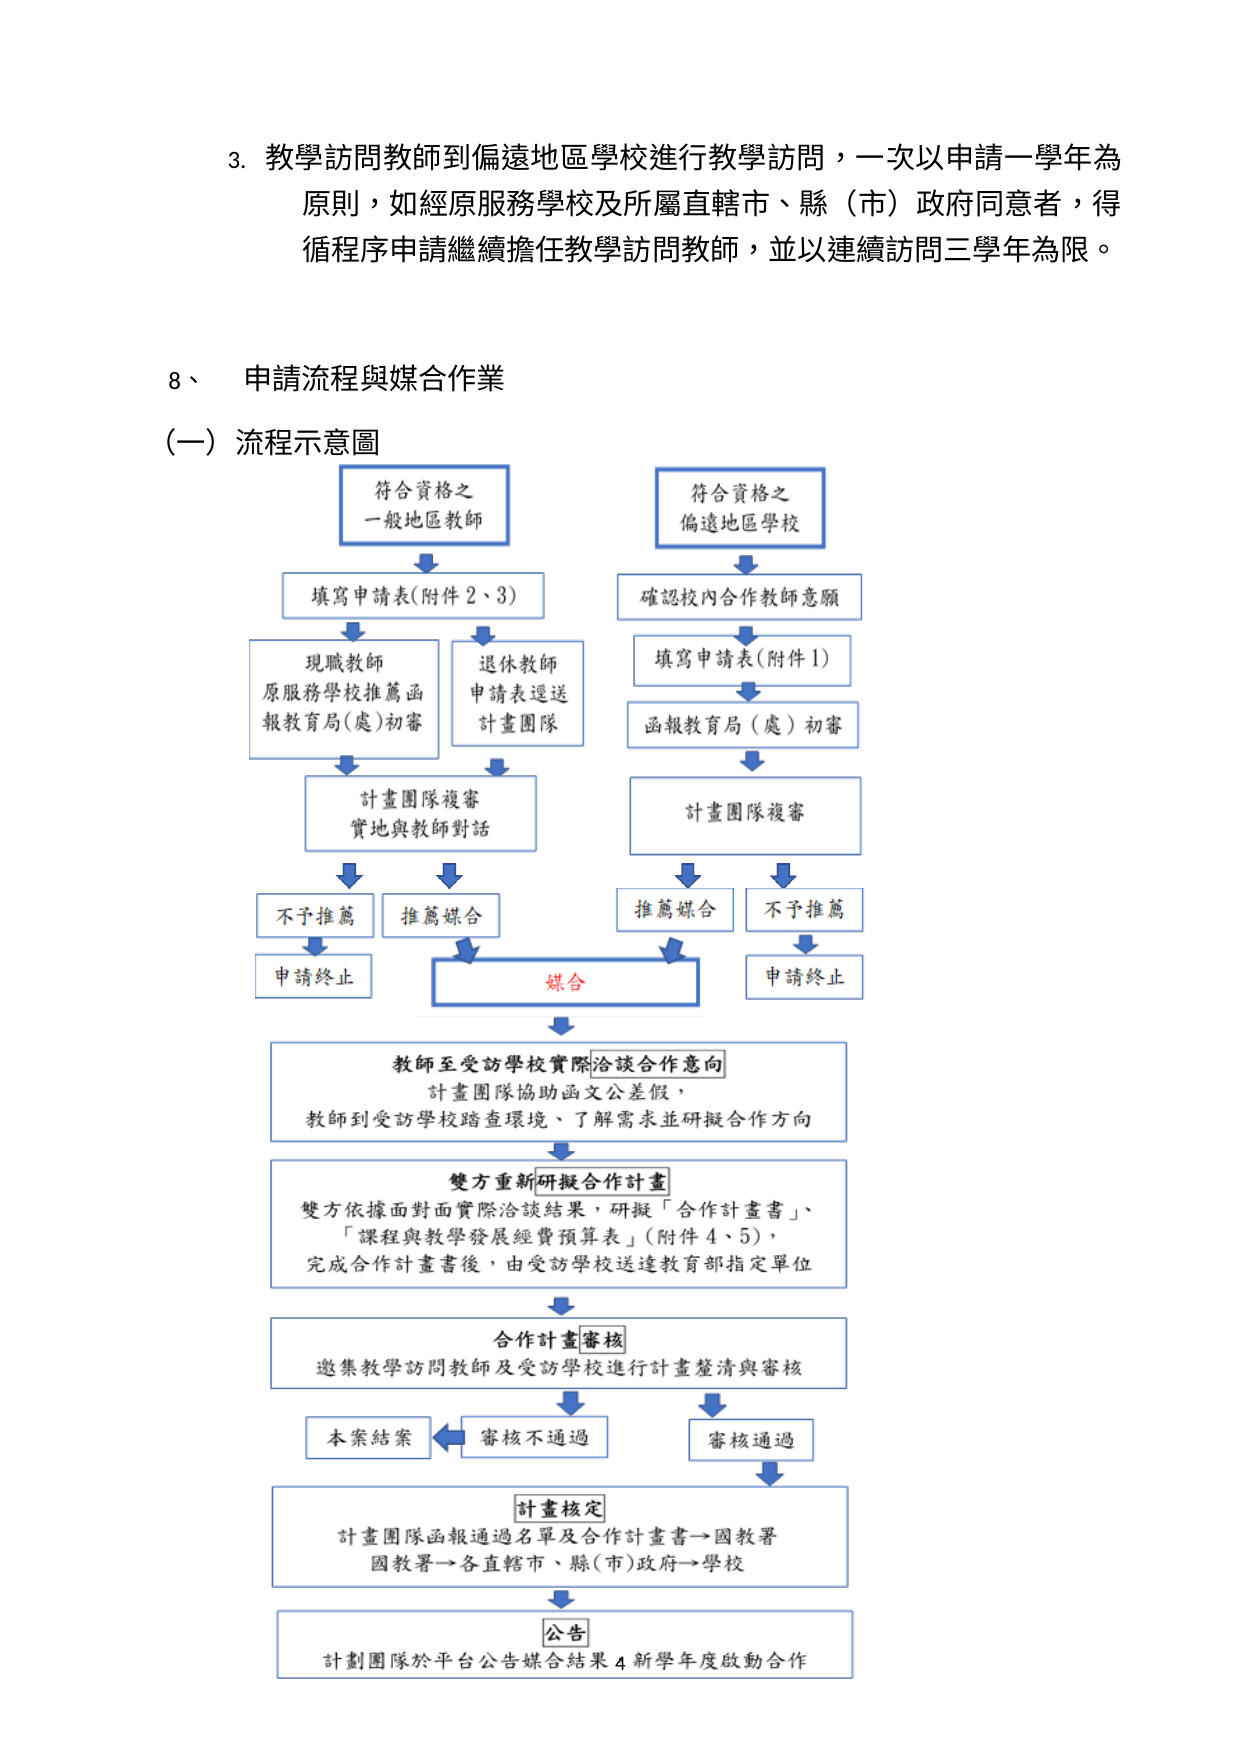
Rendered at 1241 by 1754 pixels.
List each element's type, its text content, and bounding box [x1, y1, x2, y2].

text （一）流程示意圖 [118, 417, 1122, 463]
list 申請流程與媒合作業 [168, 352, 1122, 398]
list 教學訪問教師到偏遠地區學校進行教學訪問，一次以申請一學年為原則，如經原服務學校及所屬直轄市、縣（市）政府同意者，得循程序申請繼續擔任教學訪問教師，並以連續訪問三學年為限。 [227, 132, 1122, 269]
